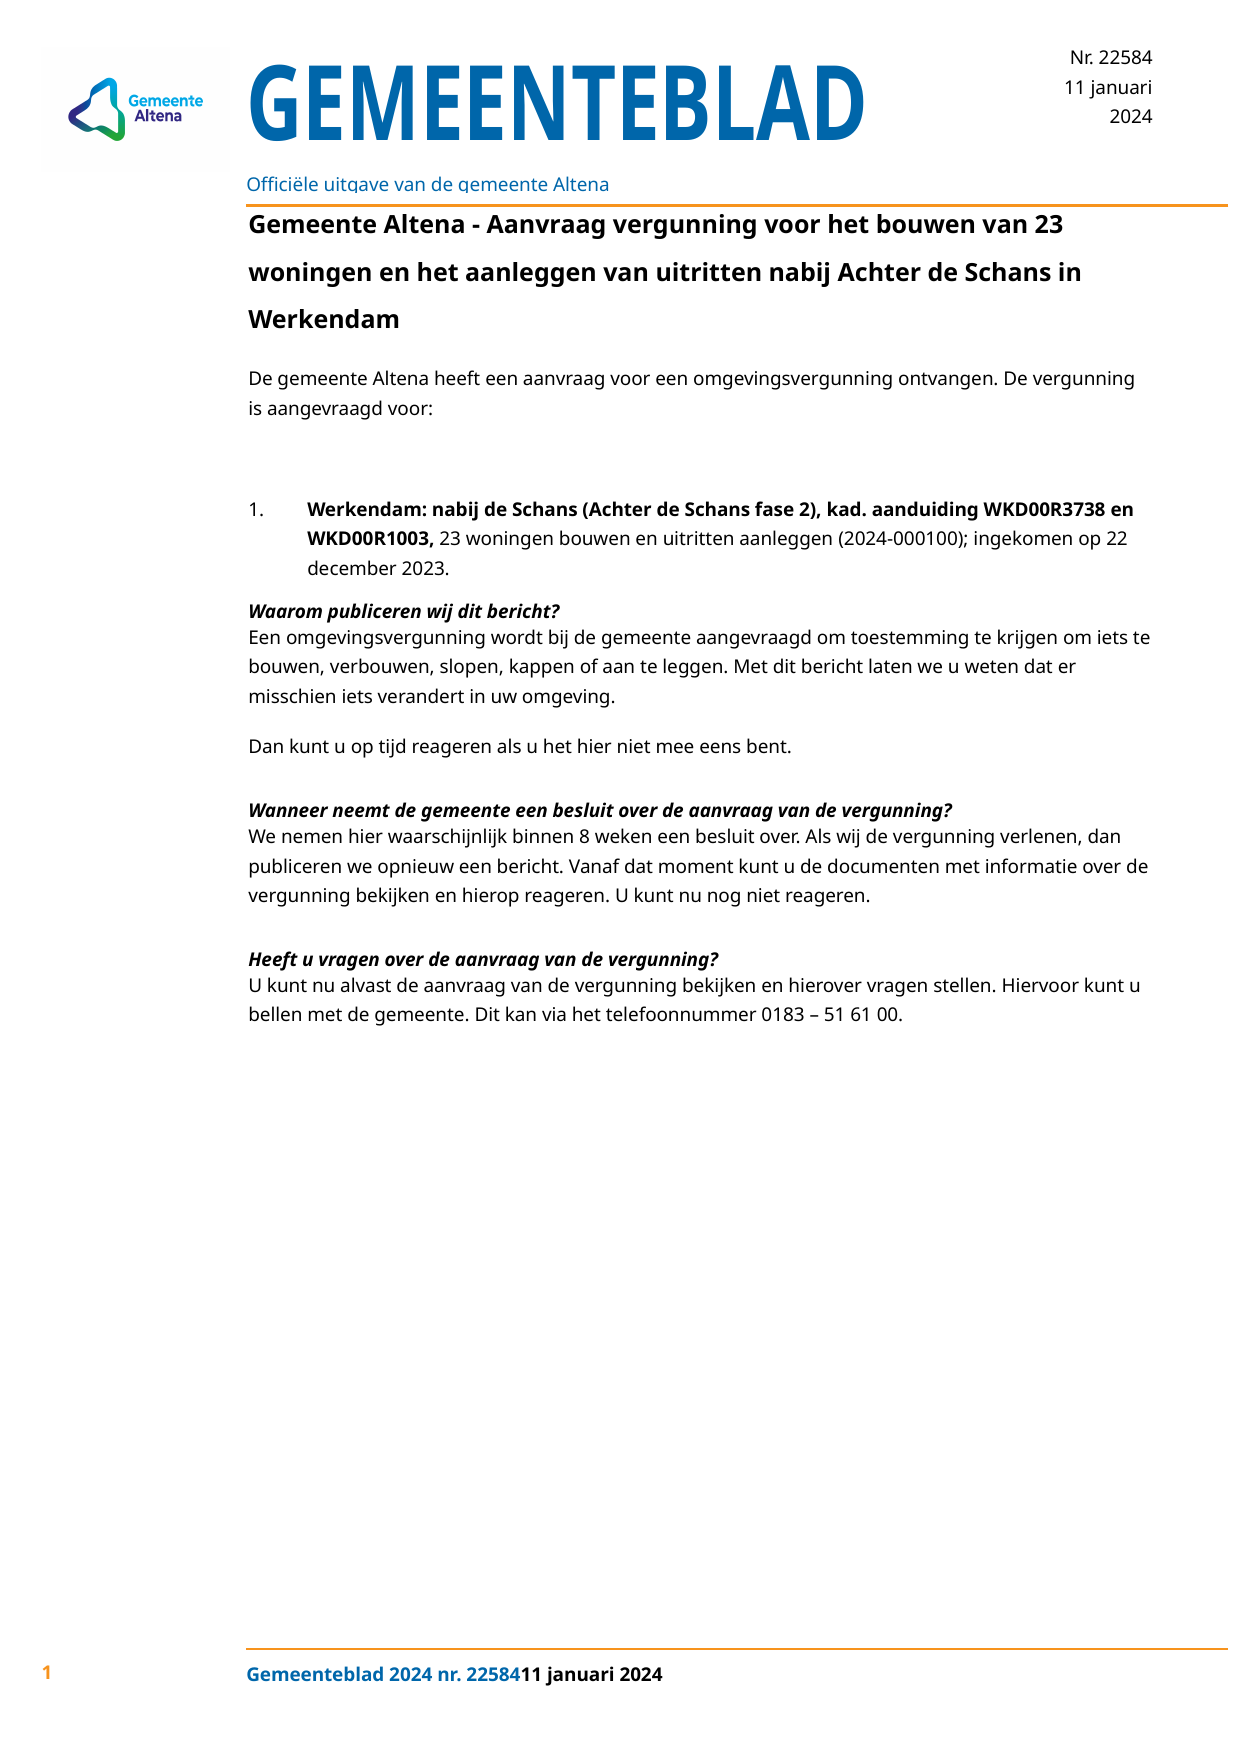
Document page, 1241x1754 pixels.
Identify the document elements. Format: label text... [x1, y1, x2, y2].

list Werkendam: nabij de Schans (Achter de Schans fase 2), kad. aanduiding WKD00R3738 en WKD00R1003, 23 woningen bouwen en uitritten aanleggen (2024-000100); ingekomen op 22 december 2023. [248, 496, 1152, 581]
text U kunt nu alvast de aanvraag van de vergunning bekijken en hierover vragen stellen. Hiervoor kunt u bellen met de gemeente. Dit kan via het telefoonnummer 0183 – 51 61 00. [248, 972, 1152, 1027]
picture [41, 47, 231, 172]
text Waarom publiceren wij dit bericht? [248, 598, 1152, 624]
text Een omgevingsvergunning wordt bij de gemeente aangevraagd om toestemming te krijgen om iets te bouwen, verbouwen, slopen, kappen of aan te leggen. Met dit bericht laten we u weten dat er misschien iets verandert in uw omgeving. [248, 624, 1152, 709]
text Heeft u vragen over de aanvraag van de vergunning? [248, 946, 1152, 972]
text Dan kunt u op tijd reageren als u het hier niet mee eens bent. [248, 733, 1152, 759]
text We nemen hier waarschijnlijk binnen 8 weken een besluit over. Als wij de vergunning verlenen, dan publiceren we opnieuw een bericht. Vanaf dat moment kunt u de documenten met informatie over de vergunning bekijken en hierop reageren. U kunt nu nog niet reageren. [248, 823, 1152, 908]
text De gemeente Altena heeft een aanvraag voor een omgevingsvergunning ontvangen. De vergunning is aangevraagd voor: [248, 366, 1152, 421]
text Gemeente Altena - Aanvraag vergunning voor het bouwen van 23 woningen en het aanleggen van uitritten nabij Achter de Schans in Werkendam [248, 207, 1152, 336]
text Wanneer neemt de gemeente een besluit over de aanvraag van de vergunning? [248, 797, 1152, 823]
